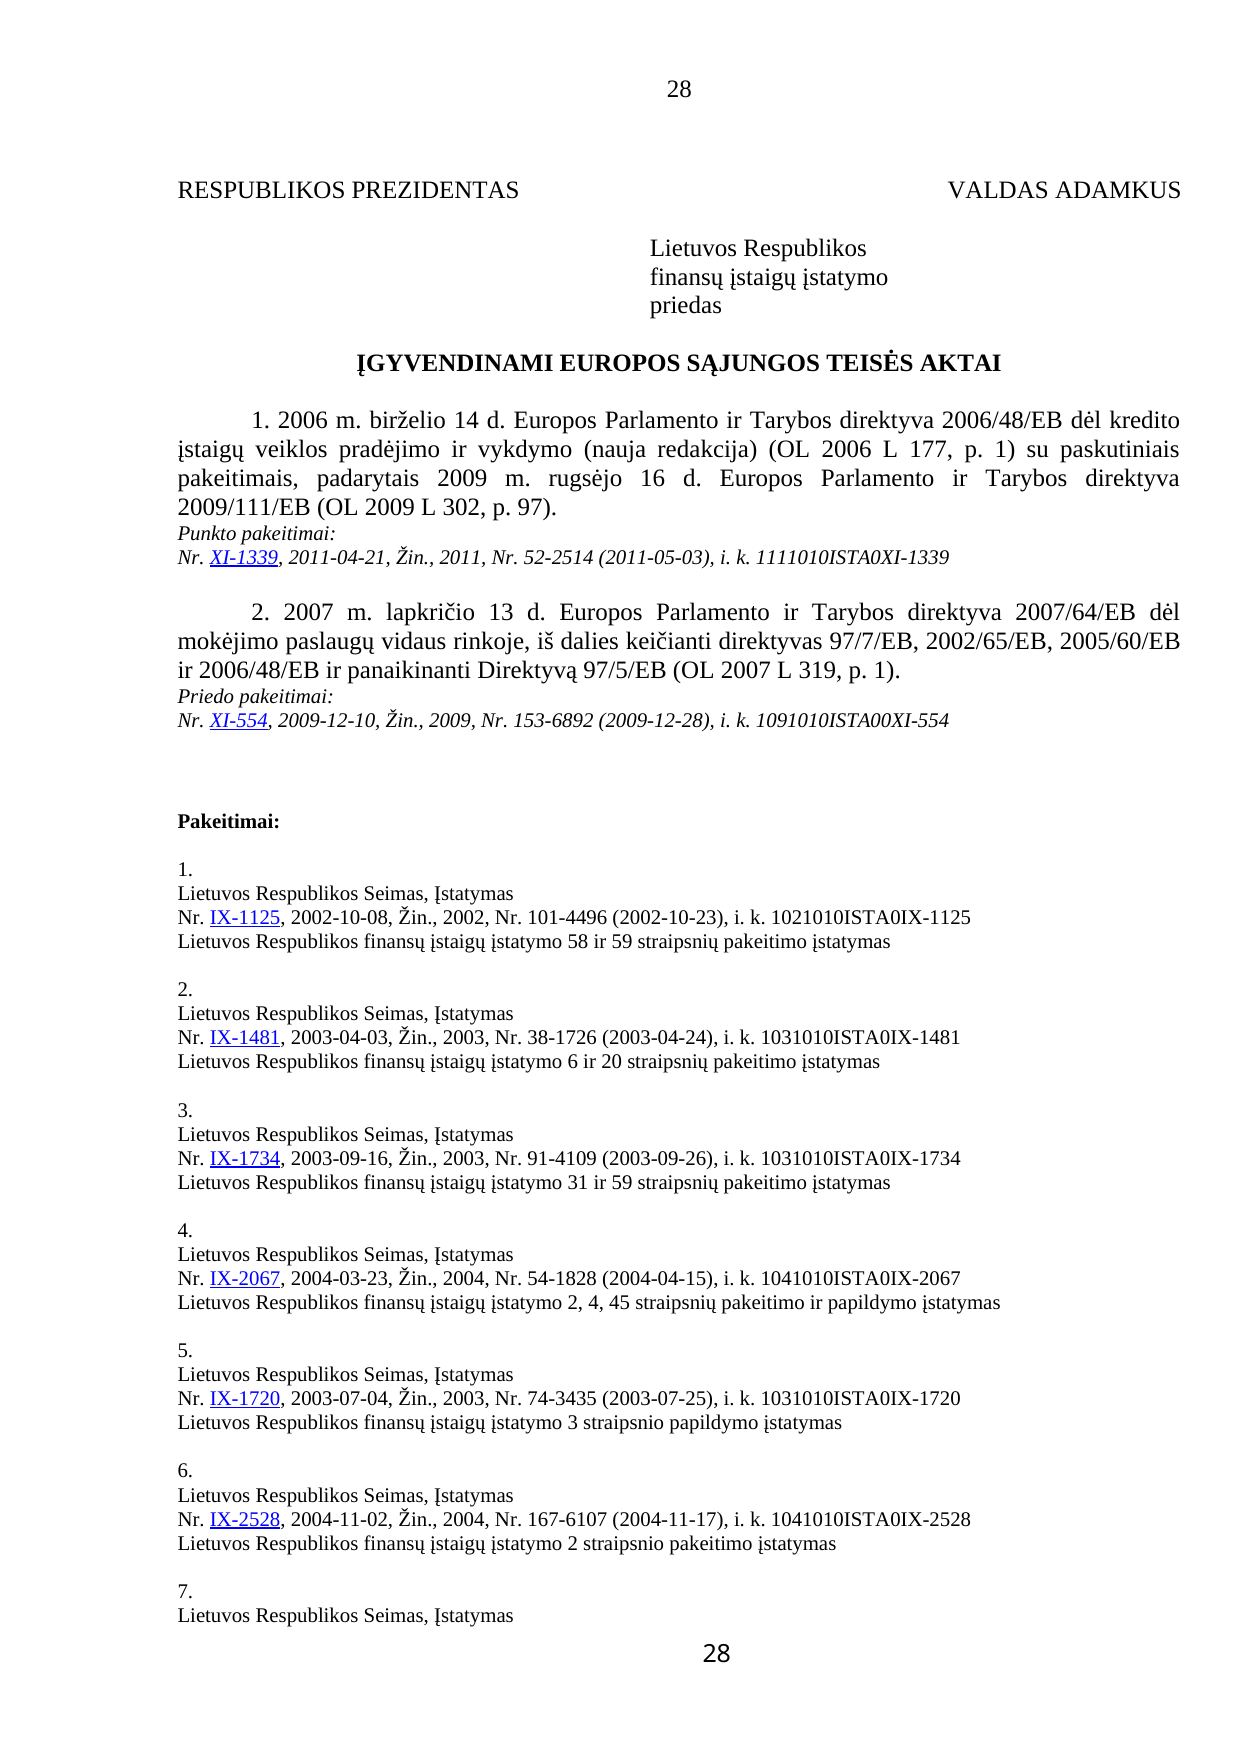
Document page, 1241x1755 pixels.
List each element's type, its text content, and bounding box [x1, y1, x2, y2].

text Lietuvos Respublikos Seimas, Įstatymas [177, 1362, 1181, 1386]
text Lietuvos Respublikos Seimas, Įstatymas [177, 1001, 1181, 1025]
text Nr. IX-1734, 2003-09-16, Žin., 2003, Nr. 91-4109 (2003-09-26), i. k. 1031010ISTA0IX-1734 [177, 1146, 1181, 1170]
text Nr. IX-2067, 2004-03-23, Žin., 2004, Nr. 54-1828 (2004-04-15), i. k. 1041010ISTA0IX-2067 [177, 1266, 1181, 1290]
text Nr. IX-1720, 2003-07-04, Žin., 2003, Nr. 74-3435 (2003-07-25), i. k. 1031010ISTA0IX-1720 [177, 1386, 1181, 1410]
text Punkto pakeitimai: [177, 521, 1181, 545]
text Lietuvos Respublikos Seimas, Įstatymas [177, 881, 1181, 905]
text Lietuvos Respublikos finansų įstaigų įstatymo 3 straipsnio papildymo įstatymas [177, 1410, 1181, 1434]
text RESPUBLIKOS PREZIDENTAS VALDAS ADAMKUS [177, 176, 1181, 204]
text 3. [177, 1097, 1181, 1122]
text Lietuvos Respublikos Seimas, Įstatymas [177, 1482, 1181, 1507]
text Lietuvos Respublikos Seimas, Įstatymas [177, 1603, 1181, 1627]
text 1. 2006 m. birželio 14 d. Europos Parlamento ir Tarybos direktyva 2006/48/EB dėl kredito įstaigų veiklos pradėjimo ir vykdymo (nauja redakcija) (OL 2006 L 177, p. 1) su paskutiniais pakeitimais, padarytais 2009 m. rugsėjo 16 d. Europos Parlamento ir Tarybos direktyva 2009/111/EB (OL 2009 L 302, p. 97). [177, 406, 1181, 521]
text 1. [177, 857, 1181, 881]
text Lietuvos Respublikos finansų įstaigų įstatymo 6 ir 20 straipsnių pakeitimo įstatymas [177, 1049, 1181, 1073]
text 7. [177, 1579, 1181, 1603]
text 2. [177, 977, 1181, 1001]
text 4. [177, 1218, 1181, 1242]
text Lietuvos Respublikos Seimas, Įstatymas [177, 1242, 1181, 1266]
text Nr. XI-554, 2009-12-10, Žin., 2009, Nr. 153-6892 (2009-12-28), i. k. 1091010ISTA00XI-554 [177, 708, 1181, 732]
text Priedo pakeitimai: [177, 684, 1181, 708]
text ĮGYVENDINAMI EUROPOS SĄJUNGOS TEISĖS AKTAI [177, 348, 1181, 377]
text finansų įstaigų įstatymo [649, 262, 1181, 291]
text 5. [177, 1338, 1181, 1362]
text Nr. IX-2528, 2004-11-02, Žin., 2004, Nr. 167-6107 (2004-11-17), i. k. 1041010ISTA0IX-2528 [177, 1507, 1181, 1531]
text 2. 2007 m. lapkričio 13 d. Europos Parlamento ir Tarybos direktyva 2007/64/EB dėl mokėjimo paslaugų vidaus rinkoje, iš dalies keičianti direktyvas 97/7/EB, 2002/65/EB, 2005/60/EB ir 2006/48/EB ir panaikinanti Direktyvą 97/5/EB (OL 2007 L 319, p. 1). [177, 597, 1181, 684]
text Nr. XI-1339, 2011-04-21, Žin., 2011, Nr. 52-2514 (2011-05-03), i. k. 1111010ISTA0XI-1339 [177, 545, 1181, 569]
text Lietuvos Respublikos [649, 233, 1181, 262]
text Lietuvos Respublikos finansų įstaigų įstatymo 2, 4, 45 straipsnių pakeitimo ir papildymo įstatymas [177, 1290, 1181, 1314]
text 6. [177, 1458, 1181, 1482]
text Nr. IX-1481, 2003-04-03, Žin., 2003, Nr. 38-1726 (2003-04-24), i. k. 1031010ISTA0IX-1481 [177, 1025, 1181, 1049]
text Lietuvos Respublikos finansų įstaigų įstatymo 58 ir 59 straipsnių pakeitimo įstatymas [177, 929, 1181, 953]
text Nr. IX-1125, 2002-10-08, Žin., 2002, Nr. 101-4496 (2002-10-23), i. k. 1021010ISTA0IX-1125 [177, 905, 1181, 929]
text Lietuvos Respublikos finansų įstaigų įstatymo 31 ir 59 straipsnių pakeitimo įstatymas [177, 1170, 1181, 1194]
text Lietuvos Respublikos Seimas, Įstatymas [177, 1122, 1181, 1146]
text priedas [649, 291, 1181, 319]
text Lietuvos Respublikos finansų įstaigų įstatymo 2 straipsnio pakeitimo įstatymas [177, 1531, 1181, 1555]
text Pakeitimai: [177, 809, 1181, 833]
